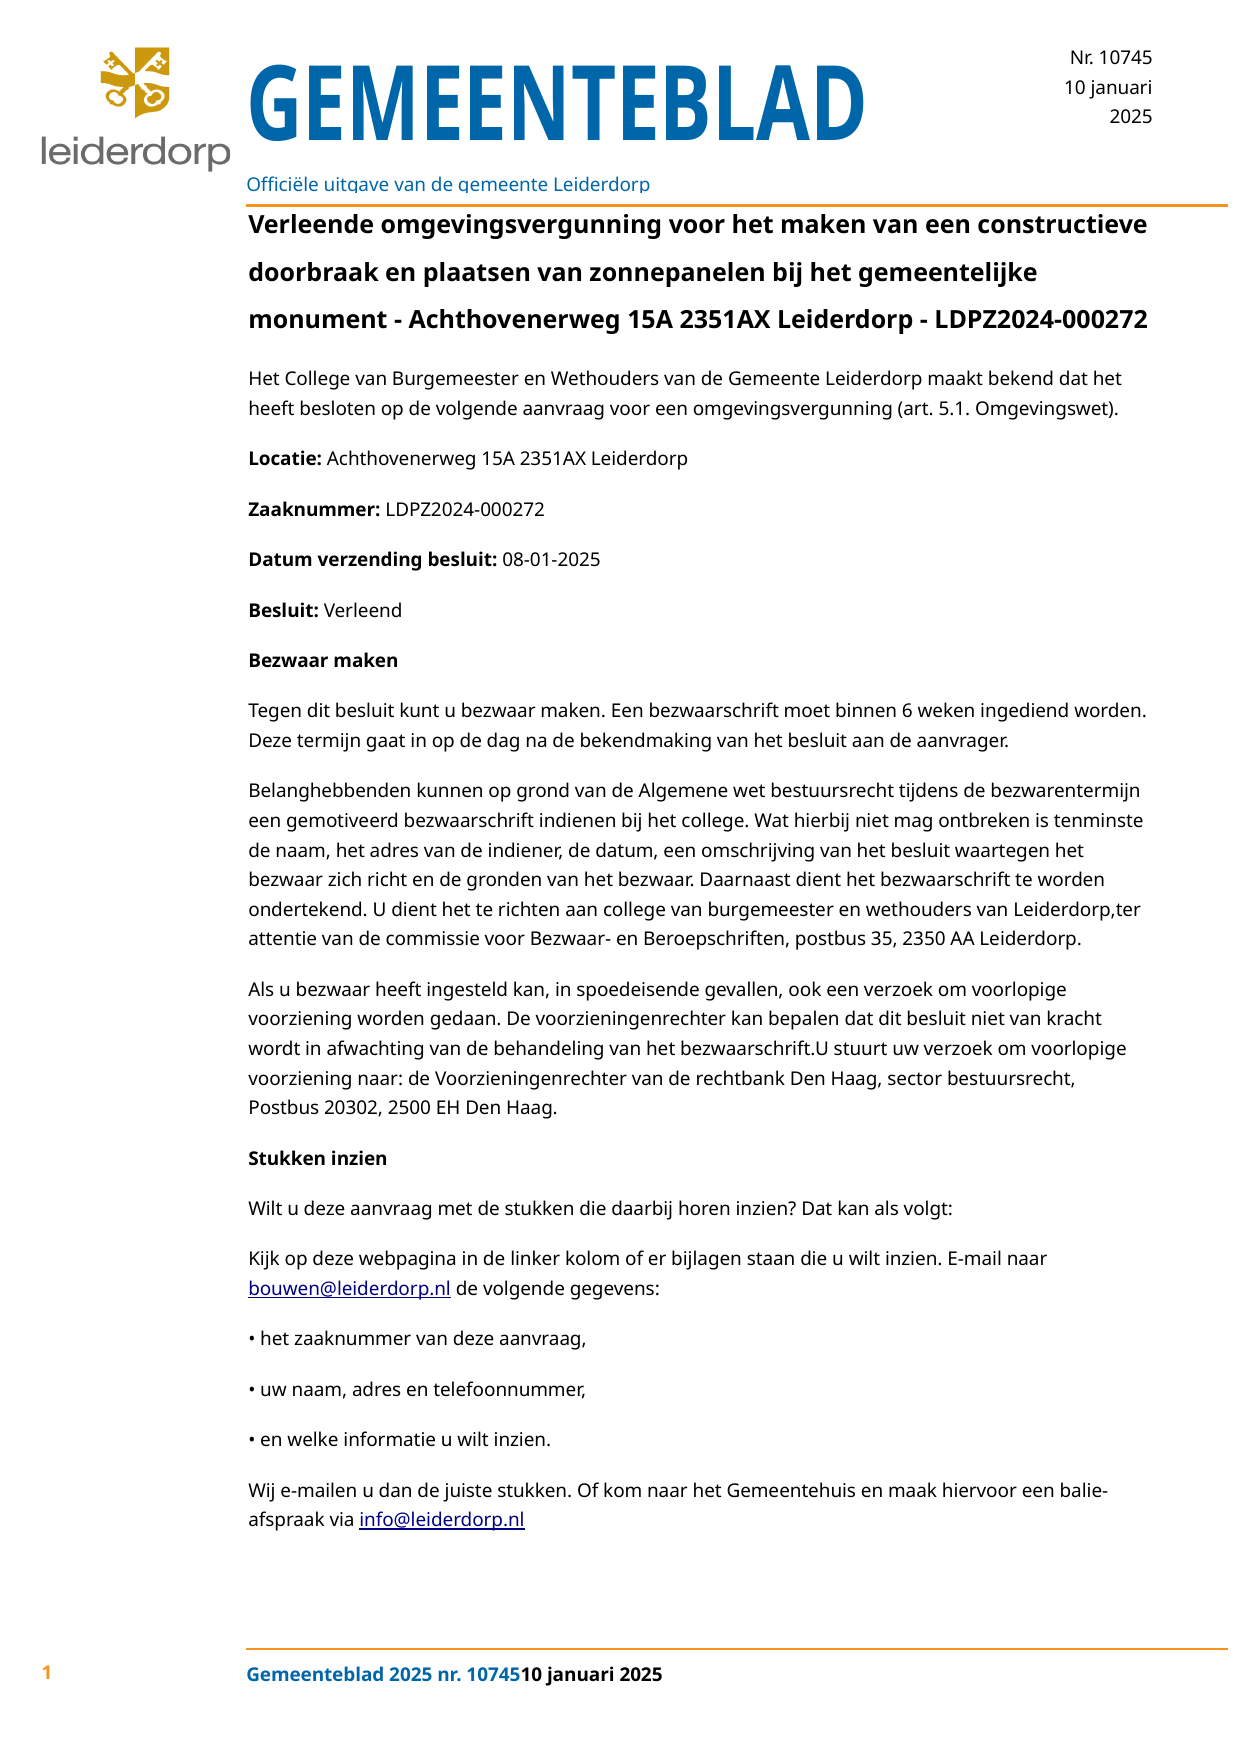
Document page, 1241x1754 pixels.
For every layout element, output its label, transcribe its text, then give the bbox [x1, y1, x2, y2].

text Kijk op deze webpagina in de linker kolom of er bijlagen staan die u wilt inzien. E-mail naar bouwen@leiderdorp.nl de volgende gegevens: [248, 1246, 1152, 1301]
picture [41, 47, 231, 172]
text Besluit: Verleend [248, 597, 1152, 622]
text Bezwaar maken [248, 647, 1152, 673]
text Tegen dit besluit kunt u bezwaar maken. Een bezwaarschrift moet binnen 6 weken ingediend worden. Deze termijn gaat in op de dag na de bekendmaking van het besluit aan de aanvrager. [248, 698, 1152, 753]
text Zaaknummer: LDPZ2024-000272 [248, 496, 1152, 522]
text Wij e-mailen u dan de juiste stukken. Of kom naar het Gemeentehuis en maak hiervoor een balie-afspraak via info@leiderdorp.nl [248, 1477, 1152, 1532]
text Het College van Burgemeester en Wethouders van de Gemeente Leiderdorp maakt bekend dat het heeft besloten op de volgende aanvraag voor een omgevingsvergunning (art. 5.1. Omgevingswet). [248, 366, 1152, 421]
text Belanghebbenden kunnen op grond van de Algemene wet bestuursrecht tijdens de bezwarentermijn een gemotiveerd bezwaarschrift indienen bij het college. Wat hierbij niet mag ontbreken is tenminste de naam, het adres van de indiener, de datum, een omschrijving van het besluit waartegen het bezwaar zich richt en de gronden van het bezwaar. Daarnaast dient het bezwaarschrift te worden ondertekend. U dient het te richten aan college van burgemeester en wethouders van Leiderdorp,ter attentie van de commissie voor Bezwaar- en Beroepschriften, postbus 35, 2350 AA Leiderdorp. [248, 778, 1152, 951]
text Stukken inzien [248, 1145, 1152, 1170]
text Wilt u deze aanvraag met de stukken die daarbij horen inzien? Dat kan als volgt: [248, 1195, 1152, 1221]
text Als u bezwaar heeft ingesteld kan, in spoedeisende gevallen, ook een verzoek om voorlopige voorziening worden gedaan. De voorzieningenrechter kan bepalen dat dit besluit niet van kracht wordt in afwachting van de behandeling van het bezwaarschrift.U stuurt uw verzoek om voorlopige voorziening naar: de Voorzieningenrechter van de rechtbank Den Haag, sector bestuursrecht, Postbus 20302, 2500 EH Den Haag. [248, 976, 1152, 1120]
text Locatie: Achthovenerweg 15A 2351AX Leiderdorp [248, 446, 1152, 471]
text Verleende omgevingsvergunning voor het maken van een constructieve doorbraak en plaatsen van zonnepanelen bij het gemeentelijke monument - Achthovenerweg 15A 2351AX Leiderdorp - LDPZ2024-000272 [248, 207, 1152, 336]
text Datum verzending besluit: 08-01-2025 [248, 546, 1152, 572]
text • en welke informatie u wilt inzien. [248, 1426, 1152, 1452]
text • het zaaknummer van deze aanvraag, [248, 1326, 1152, 1351]
text • uw naam, adres en telefoonnummer, [248, 1376, 1152, 1402]
